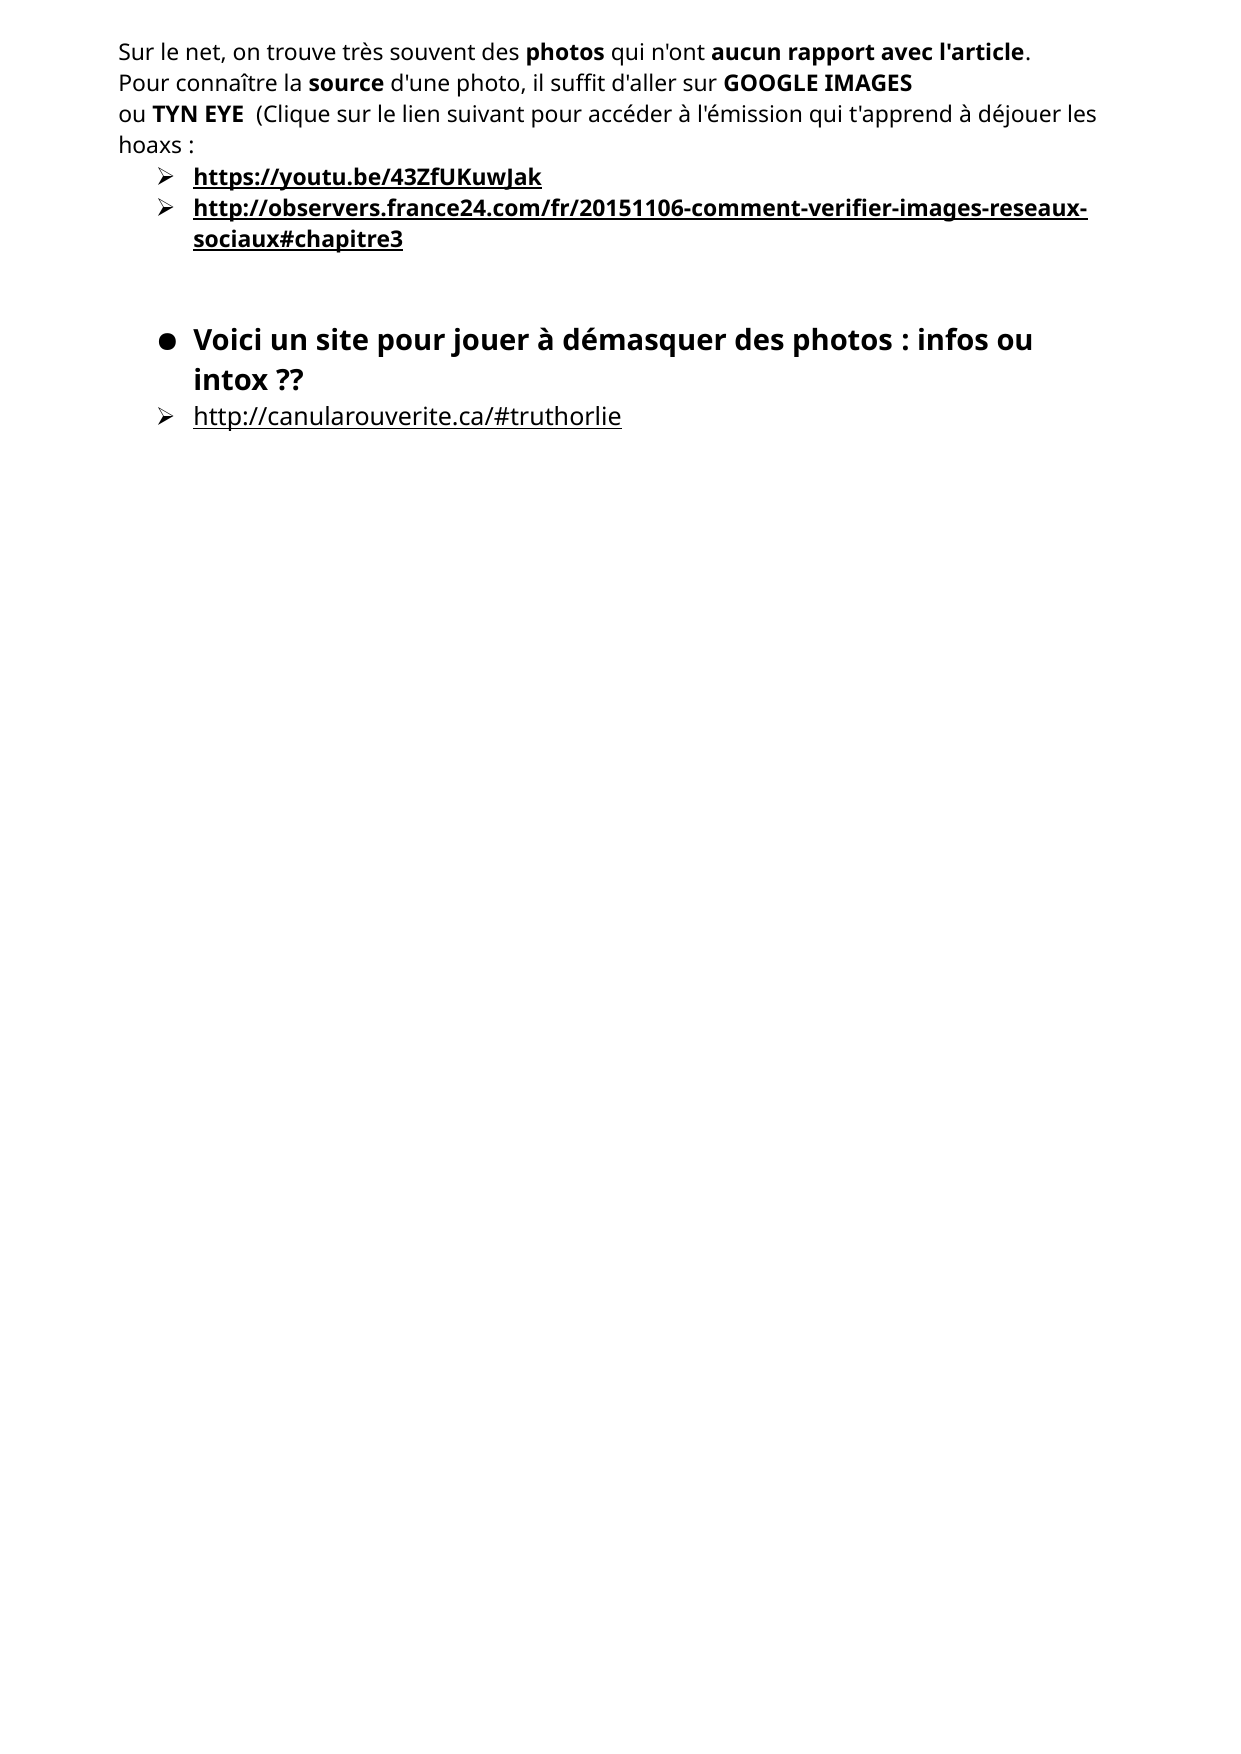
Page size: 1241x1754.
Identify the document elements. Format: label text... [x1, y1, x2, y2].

text Pour connaître la source d'une photo, il suffit d'aller sur GOOGLE IMAGES [118, 67, 1122, 98]
text ou TYN EYE (Clique sur le lien suivant pour accéder à l'émission qui t'apprend à déjouer les hoaxs : [118, 98, 1122, 160]
list http://observers.france24.com/fr/20151106-comment-verifier-images-reseaux-sociaux#chapitre3 [156, 192, 1122, 254]
text Sur le net, on trouve très souvent des photos qui n'ont aucun rapport avec l'article. [118, 35, 1122, 67]
list https://youtu.be/43ZfUKuwJak [156, 160, 1122, 192]
list Voici un site pour jouer à démasquer des photos : infos ou intox ?? [156, 319, 1122, 399]
list http://canularouverite.ca/#truthorlie [156, 399, 1122, 433]
